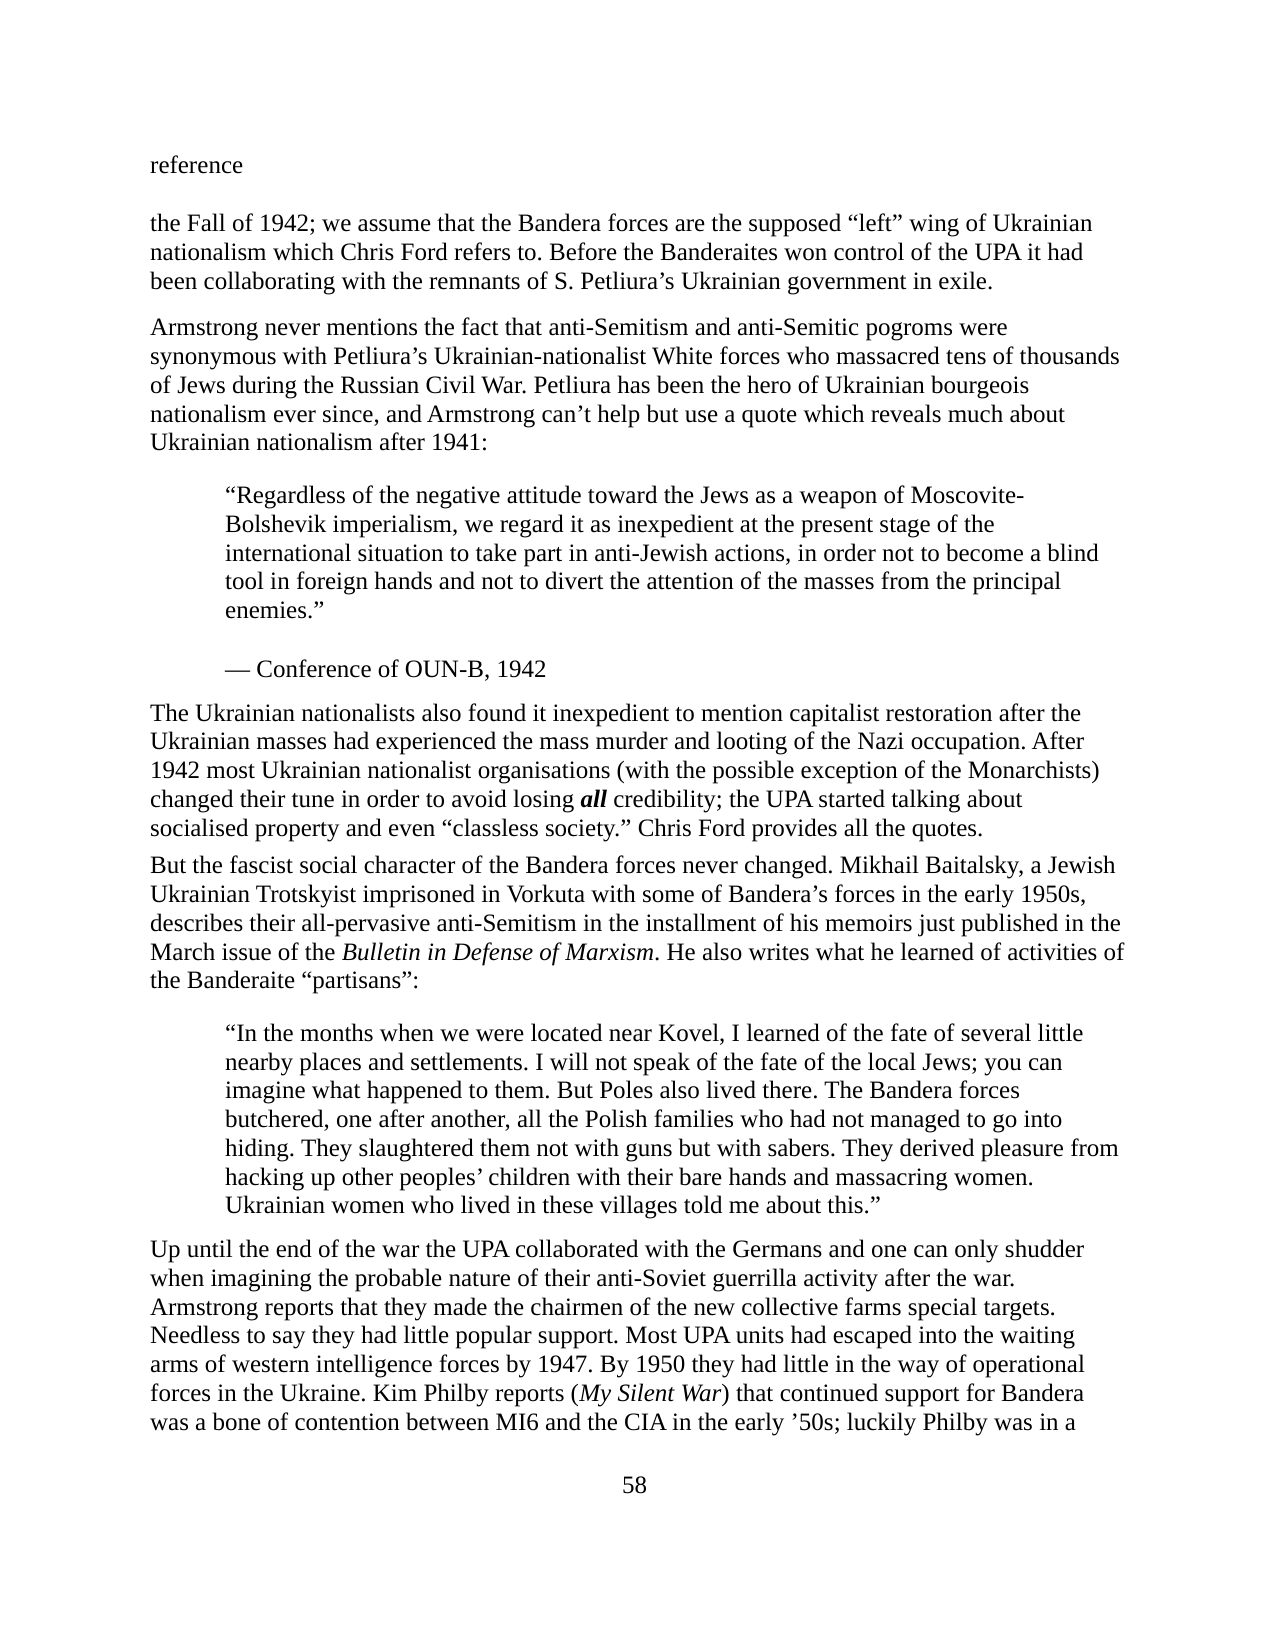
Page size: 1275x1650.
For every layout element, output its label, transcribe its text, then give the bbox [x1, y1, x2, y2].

text Up until the end of the war the UPA collaborated with the Germans and one can only shudder when imagining the probable nature of their anti-Soviet guerrilla activity after the war. Armstrong reports that they made the chairmen of the new collective farms special targets. Needless to say they had little popular support. Most UPA units had escaped into the waiting arms of western intelligence forces by 1947. By 1950 they had little in the way of operational forces in the Ukraine. Kim Philby reports (My Silent War) that continued support for Bandera was a bone of contention between MI6 and the CIA in the early ’50s; luckily Philby was in a [150, 1234, 1125, 1436]
text — Conference of OUN-B, 1942 [225, 654, 1125, 683]
text “In the months when we were located near Kovel, I learned of the fate of several little nearby places and settlements. I will not speak of the fate of the local Jews; you can imagine what happened to them. But Poles also lived there. The Bandera forces butchered, one after another, all the Polish families who had not managed to go into hiding. They slaughtered them not with guns but with sabers. They derived pleasure from hacking up other peoples’ children with their bare hands and massacring women. Ukrainian women who lived in these villages told me about this.” [225, 1018, 1125, 1219]
text The Ukrainian nationalists also found it inexpedient to mention capitalist restoration after the Ukrainian masses had experienced the mass murder and looting of the Nazi occupation. After 1942 most Ukrainian nationalist organisations (with the possible exception of the Monarchists) changed their tune in order to avoid losing all credibility; the UPA started talking about socialised property and even “classless society.” Chris Ford provides all the quotes. [150, 698, 1125, 841]
text the Fall of 1942; we assume that the Bandera forces are the supposed “left” wing of Ukrainian nationalism which Chris Ford refers to. Before the Banderaites won control of the UPA it had been collaborating with the remnants of S. Petliura’s Ukrainian government in exile. [150, 208, 1125, 294]
text “Regardless of the negative attitude toward the Jews as a weapon of Moscovite-Bolshevik imperialism, we regard it as inexpedient at the present stage of the international situation to take part in anti-Jewish actions, in order not to become a blind tool in foreign hands and not to divert the attention of the masses from the principal enemies.” [225, 480, 1125, 624]
text Armstrong never mentions the fact that anti-Semitism and anti-Semitic pogroms were synonymous with Petliura’s Ukrainian-nationalist White forces who massacred tens of thousands of Jews during the Russian Civil War. Petliura has been the hero of Ukrainian bourgeois nationalism ever since, and Armstrong can’t help but use a quote which reveals much about Ukrainian nationalism after 1941: [150, 312, 1125, 456]
text But the fascist social character of the Bandera forces never changed. Mikhail Baitalsky, a Jewish Ukrainian Trotskyist imprisoned in Vorkuta with some of Bandera’s forces in the early 1950s, describes their all-pervasive anti-Semitism in the installment of his memoirs just published in the March issue of the Bulletin in Defense of Marxism. He also writes what he learned of activities of the Banderaite “partisans”: [150, 850, 1125, 994]
